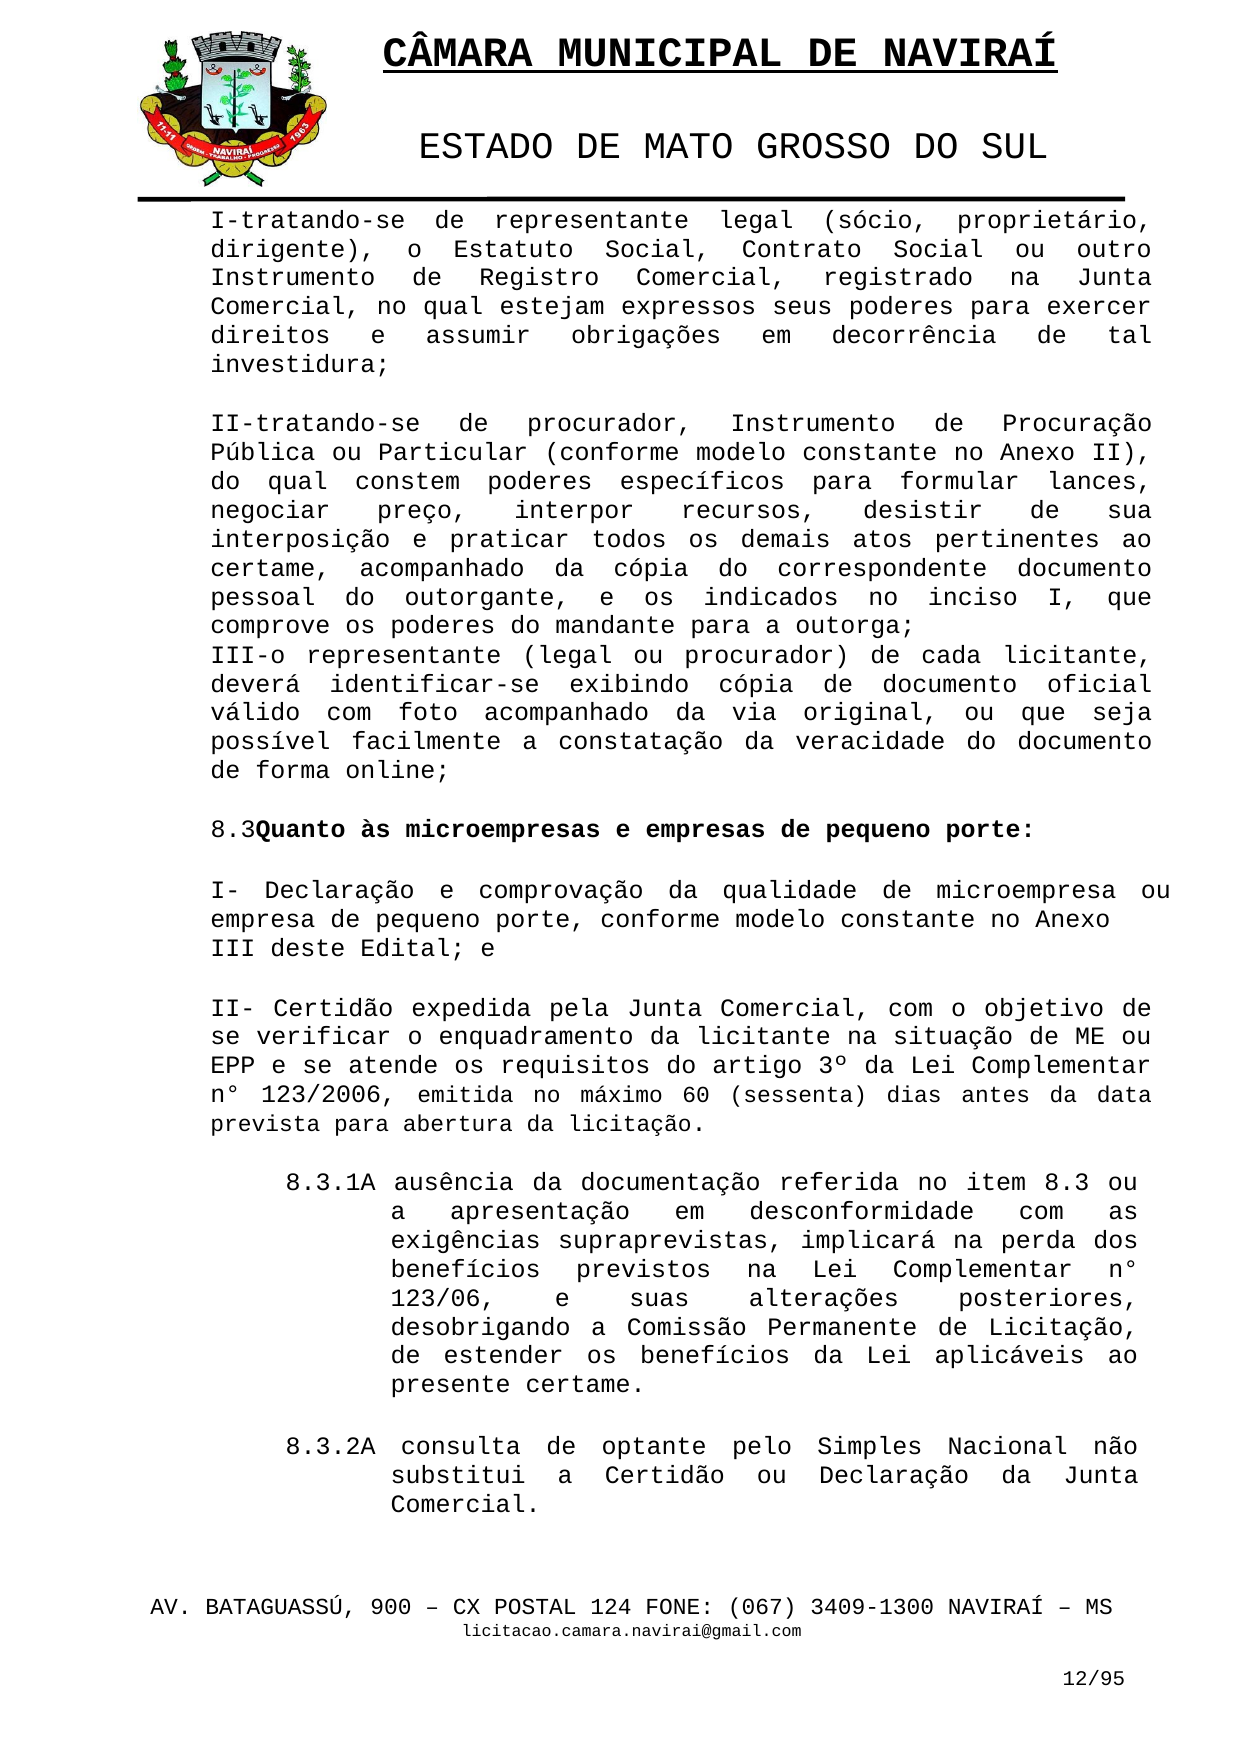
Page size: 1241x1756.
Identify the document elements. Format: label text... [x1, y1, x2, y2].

list A consulta de optante pelo Simples Nacional não substitui a Certidão ou Declaração da Junta Comercial. [30, 1434, 1138, 1520]
list o representante (legal ou procurador) de cada licitante, deverá identificar-se exibindo cópia de documento oficial válido com foto acompanhado da via original, ou que seja possível facilmente a constatação da veracidade do documento de forma online; [135, 642, 1152, 786]
text I- Declaração e comprovação da qualidade de microempresa ou empresa de pequeno porte, conforme modelo constante no Anexo [210, 877, 1171, 935]
text II- Certidão expedida pela Junta Comercial, com o objetivo de se verificar o enquadramento da licitante na situação de ME ou EPP e se atende os requisitos do artigo 3º da Lei Complementar n° 123/2006, emitida no máximo 60 (sessenta) dias antes da data prevista para abertura da licitação. [210, 995, 1152, 1139]
list tratando-se de procurador, Instrumento de Procuração Pública ou Particular (conforme modelo constante no Anexo II), do qual constem poderes específicos para formular lances, negociar preço, interpor recursos, desistir de sua interposição e praticar todos os demais atos pertinentes ao certame, acompanhado da cópia do correspondente documento pessoal do outorgante, e os indicados no inciso I, que comprove os poderes do mandante para a outorga; [135, 411, 1152, 641]
list tratando-se de representante legal (sócio, proprietário, dirigente), o Estatuto Social, Contrato Social ou outro Instrumento de Registro Comercial, registrado na Junta Comercial, no qual estejam expressos seus poderes para exercer direitos e assumir obrigações em decorrência de tal investidura; [135, 207, 1152, 380]
text III deste Edital; e [210, 936, 1138, 964]
list Quanto às microempresas e empresas de pequeno porte: [55, 817, 1138, 845]
list A ausência da documentação referida no item 8.3 ou a apresentação em desconformidade com as exigências supraprevistas, implicará na perda dos benefícios previstos na Lei Complementar n° 123/06, e suas alterações posteriores, desobrigando a Comissão Permanente de Licitação, de estender os benefícios da Lei aplicáveis ao presente certame. [30, 1170, 1138, 1400]
